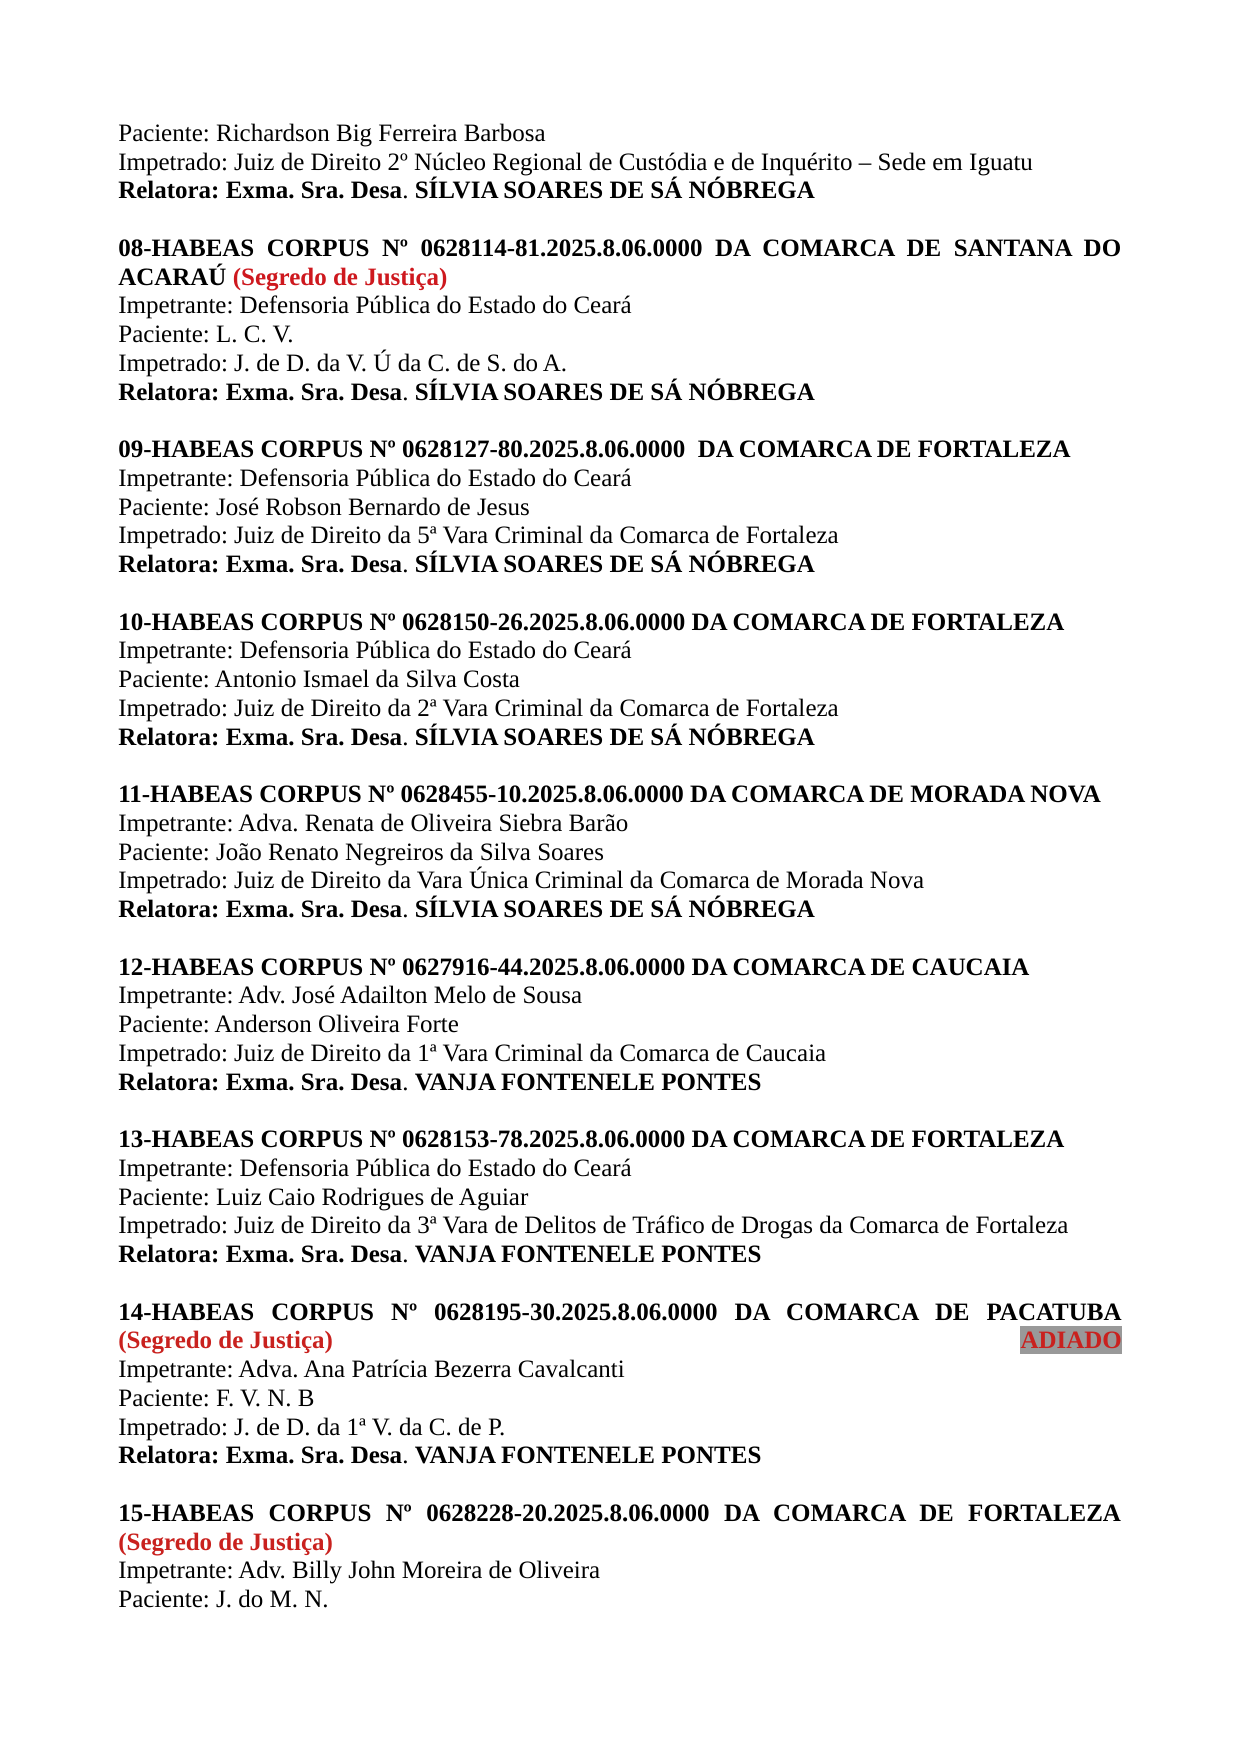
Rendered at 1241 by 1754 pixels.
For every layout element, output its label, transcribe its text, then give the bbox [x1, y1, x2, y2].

text Paciente: J. do M. N. [118, 1584, 1122, 1613]
text Relatora: Exma. Sra. Desa. SÍLVIA SOARES DE SÁ NÓBREGA [118, 894, 1122, 923]
text Paciente: João Renato Negreiros da Silva Soares [118, 837, 1122, 866]
text Relatora: Exma. Sra. Desa. SÍLVIA SOARES DE SÁ NÓBREGA [118, 176, 1122, 204]
text Relatora: Exma. Sra. Desa. VANJA FONTENELE PONTES [118, 1441, 1122, 1469]
text Impetrante: Adva. Renata de Oliveira Siebra Barão [118, 808, 1122, 837]
text Relatora: Exma. Sra. Desa. VANJA FONTENELE PONTES [118, 1239, 1122, 1268]
text Relatora: Exma. Sra. Desa. VANJA FONTENELE PONTES [118, 1067, 1122, 1096]
text Paciente: L. C. V. [118, 319, 1122, 348]
text Relatora: Exma. Sra. Desa. SÍLVIA SOARES DE SÁ NÓBREGA [118, 377, 1122, 406]
text 13-HABEAS CORPUS Nº 0628153-78.2025.8.06.0000 DA COMARCA DE FORTALEZA [118, 1124, 1122, 1153]
text Impetrado: Juiz de Direito da 2ª Vara Criminal da Comarca de Fortaleza [118, 693, 1122, 722]
text Impetrado: J. de D. da V. Ú da C. de S. do A. [118, 348, 1122, 377]
text Paciente: Anderson Oliveira Forte [118, 1009, 1122, 1038]
text Impetrado: Juiz de Direito da 1ª Vara Criminal da Comarca de Caucaia [118, 1038, 1122, 1067]
text Impetrante: Adv. Billy John Moreira de Oliveira [118, 1556, 1122, 1584]
text Relatora: Exma. Sra. Desa. SÍLVIA SOARES DE SÁ NÓBREGA [118, 549, 1122, 578]
text Impetrado: J. de D. da 1ª V. da C. de P. [118, 1412, 1122, 1441]
list Paciente: José Robson Bernardo de Jesus [118, 492, 1122, 521]
list 08-HABEAS CORPUS Nº 0628114-81.2025.8.06.0000 DA COMARCA DE SANTANA DO ACARAÚ (Segredo de Justiça) [118, 233, 1122, 291]
text Paciente: Antonio Ismael da Silva Costa [118, 664, 1122, 693]
text Impetrante: Defensoria Pública do Estado do Ceará [118, 291, 1122, 319]
text Impetrante: Defensoria Pública do Estado do Ceará [118, 636, 1122, 664]
text Paciente: F. V. N. B [118, 1383, 1122, 1412]
text 14-HABEAS CORPUS Nº 0628195-30.2025.8.06.0000 DA COMARCA DE PACATUBA (Segredo de Justiça) ADIADO [118, 1297, 1122, 1354]
text Paciente: Richardson Big Ferreira Barbosa [118, 118, 1122, 147]
text Impetrado: Juiz de Direito da Vara Única Criminal da Comarca de Morada Nova [118, 866, 1122, 894]
text Impetrante: Adva. Ana Patrícia Bezerra Cavalcanti [118, 1354, 1122, 1383]
text Relatora: Exma. Sra. Desa. SÍLVIA SOARES DE SÁ NÓBREGA [118, 722, 1122, 751]
list Impetrado: Juiz de Direito da 5ª Vara Criminal da Comarca de Fortaleza [118, 521, 1122, 549]
text Impetrado: Juiz de Direito 2º Núcleo Regional de Custódia e de Inquérito – Sede em Iguatu [118, 147, 1122, 176]
text Impetrante: Adv. José Adailton Melo de Sousa [118, 981, 1122, 1009]
text Paciente: Luiz Caio Rodrigues de Aguiar [118, 1182, 1122, 1211]
text Impetrante: Defensoria Pública do Estado do Ceará [118, 1153, 1122, 1182]
list Impetrante: Defensoria Pública do Estado do Ceará [118, 463, 1122, 492]
text 15-HABEAS CORPUS Nº 0628228-20.2025.8.06.0000 DA COMARCA DE FORTALEZA (Segredo de Justiça) [118, 1498, 1122, 1556]
text Impetrado: Juiz de Direito da 3ª Vara de Delitos de Tráfico de Drogas da Comarca de Fortaleza [118, 1211, 1122, 1239]
list 10-HABEAS CORPUS Nº 0628150-26.2025.8.06.0000 DA COMARCA DE FORTALEZA [118, 607, 1122, 636]
list 09-HABEAS CORPUS Nº 0628127-80.2025.8.06.0000 DA COMARCA DE FORTALEZA [118, 434, 1122, 463]
list 11-HABEAS CORPUS Nº 0628455-10.2025.8.06.0000 DA COMARCA DE MORADA NOVA [118, 779, 1122, 808]
text 12-HABEAS CORPUS Nº 0627916-44.2025.8.06.0000 DA COMARCA DE CAUCAIA [118, 952, 1122, 981]
